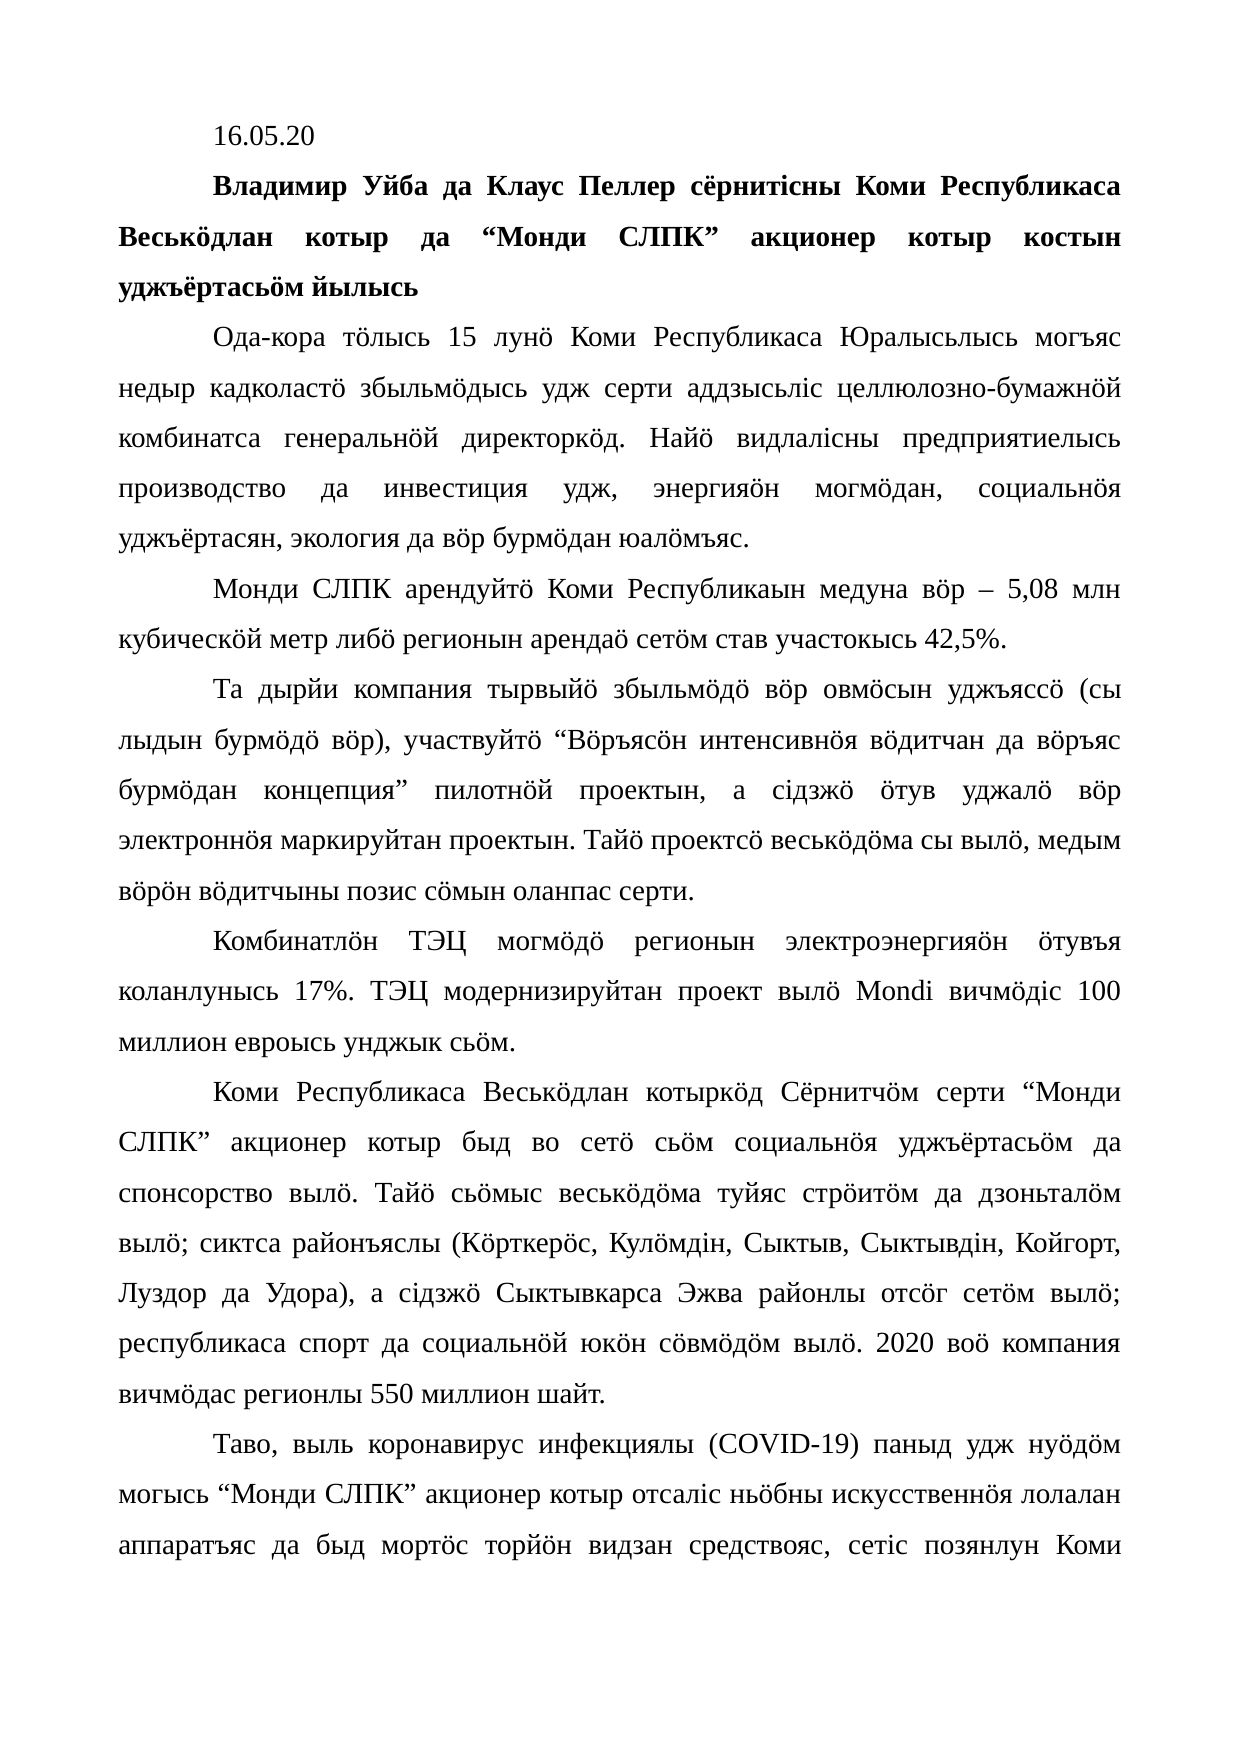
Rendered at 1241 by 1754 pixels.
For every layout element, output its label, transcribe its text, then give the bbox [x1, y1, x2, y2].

text Монди СЛПК арендуйтӧ Коми Республикаын медуна вӧр ‒ 5,08 млн кубическӧй метр либӧ регионын арендаӧ сетӧм став участокысь 42,5%. [118, 571, 1122, 655]
text 16.05.20 [118, 118, 1122, 152]
text Коми Республикаса Веськӧдлан котыркӧд Сёрнитчӧм серти “Монди СЛПК” акционер котыр быд во сетӧ сьӧм социальнӧя уджъёртасьӧм да спонсорство вылӧ. Тайӧ сьӧмыс веськӧдӧма туйяс стрӧитӧм да дзоньталӧм вылӧ; сиктса районъяслы (Кӧрткерӧс, Кулӧмдін, Сыктыв, Сыктывдін, Койгорт, Луздор да Удора), а сідзжӧ Сыктывкарса Эжва районлы отсӧг сетӧм вылӧ; республикаса спорт да социальнӧй юкӧн сӧвмӧдӧм вылӧ. 2020 воӧ компания вичмӧдас регионлы 550 миллион шайт. [118, 1074, 1122, 1409]
text Таво, выль коронавирус инфекциялы (COVID-19) паныд удж нуӧдӧм могысь “Монди СЛПК” акционер котыр отсаліс ньӧбны искусственнӧя лолалан аппаратъяс да быд мортӧс торйӧн видзан средствояс, сетіс позянлун Коми [118, 1426, 1122, 1560]
text Ода-кора тӧлысь 15 лунӧ Коми Республикаса Юралысьлысь могъяс недыр кадколастӧ збыльмӧдысь удж серти аддзысьліс целлюлозно-бумажнӧй комбинатса генеральнӧй директоркӧд. Найӧ видлалісны предприятиелысь производство да инвестиция удж, энергияӧн могмӧдан, социальнӧя уджъёртасян, экология да вӧр бурмӧдан юалӧмъяс. [118, 319, 1122, 554]
text Та дырйи компания тырвыйӧ збыльмӧдӧ вӧр овмӧсын уджъяссӧ (сы лыдын бурмӧдӧ вӧр), участвуйтӧ “Вӧръясӧн интенсивнӧя вӧдитчан да вӧръяс бурмӧдан концепция” пилотнӧй проектын, а сідзжӧ ӧтув уджалӧ вӧр электроннӧя маркируйтан проектын. Тайӧ проектсӧ веськӧдӧма сы вылӧ, медым вӧрӧн вӧдитчыны позис сӧмын оланпас серти. [118, 672, 1122, 906]
text Владимир Уйба да Клаус Пеллер сёрнитісны Коми Республикаса Веськӧдлан котыр да “Монди СЛПК” акционер котыр костын уджъёртасьӧм йылысь [118, 168, 1122, 303]
text Комбинатлӧн ТЭЦ могмӧдӧ регионын электроэнергияӧн ӧтувъя коланлунысь 17%. ТЭЦ модернизируйтан проект вылӧ Mondi вичмӧдіс 100 миллион евроысь унджык сьӧм. [118, 923, 1122, 1057]
